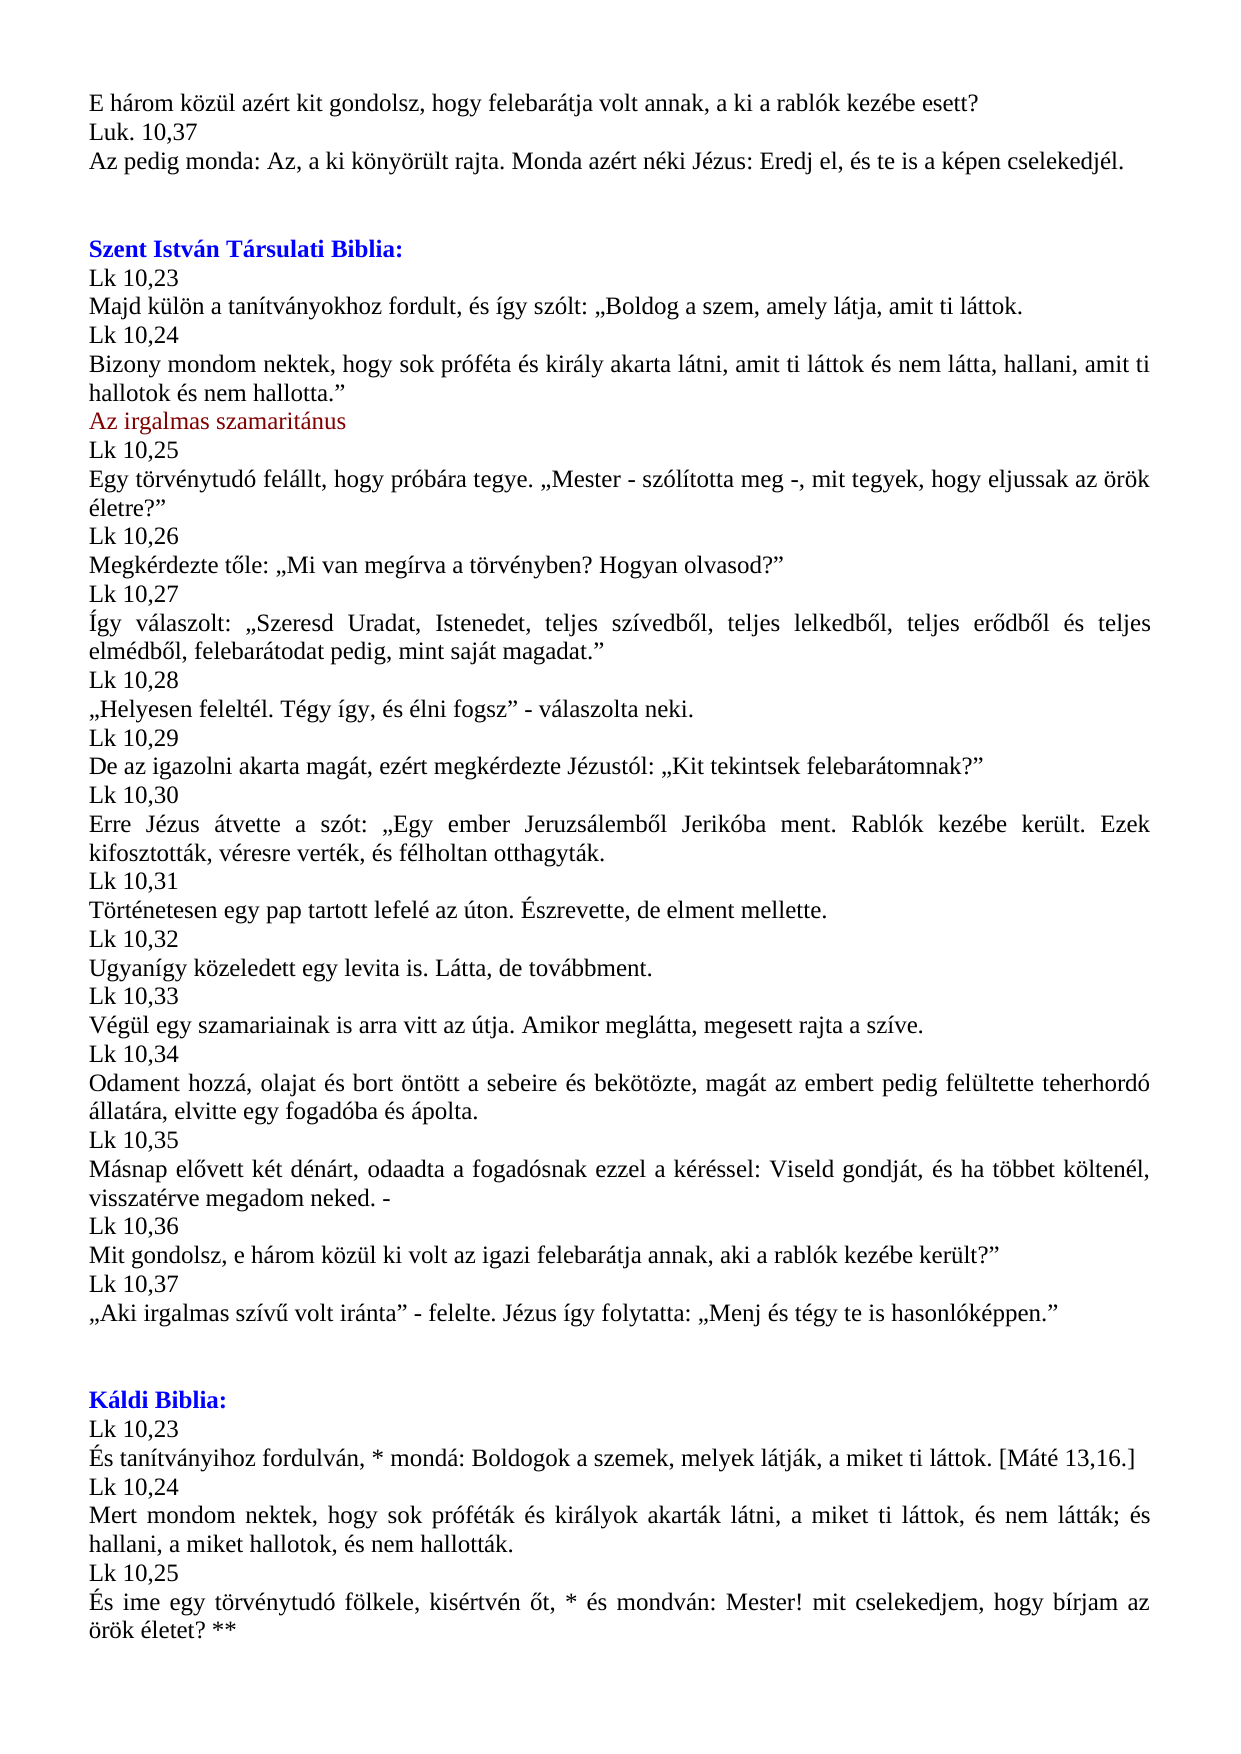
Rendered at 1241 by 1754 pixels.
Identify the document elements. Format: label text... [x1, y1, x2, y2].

text Lk 10,24 [88, 320, 1152, 349]
text Ugyanígy közeledett egy levita is. Látta, de továbbment. [88, 953, 1152, 981]
text De az igazolni akarta magát, ezért megkérdezte Jézustól: „Kit tekintsek felebarátomnak?” [88, 751, 1152, 780]
text Lk 10,30 [88, 780, 1152, 809]
text Az irgalmas szamaritánus [88, 406, 1152, 435]
text Lk 10,34 [88, 1039, 1152, 1068]
text Bizony mondom nektek, hogy sok próféta és király akarta látni, amit ti láttok és nem látta, hallani, amit ti hallotok és nem hallotta.” [88, 349, 1152, 406]
text Lk 10,36 [88, 1211, 1152, 1240]
text Mit gondolsz, e három közül ki volt az igazi felebarátja annak, aki a rablók kezébe került?” [88, 1240, 1152, 1269]
text „Aki irgalmas szívű volt iránta” - felelte. Jézus így folytatta: „Menj és tégy te is hasonlóképpen.” [88, 1298, 1152, 1326]
text Megkérdezte tőle: „Mi van megírva a törvényben? Hogyan olvasod?” [88, 550, 1152, 579]
text E három közül azért kit gondolsz, hogy felebarátja volt annak, a ki a rablók kezébe esett? [88, 88, 1152, 117]
text Az pedig monda: Az, a ki könyörült rajta. Monda azért néki Jézus: Eredj el, és te is a képen cselekedjél. [88, 146, 1152, 175]
text Lk 10,35 [88, 1125, 1152, 1154]
text Lk 10,23 [88, 1414, 1152, 1443]
text Végül egy szamariainak is arra vitt az útja. Amikor meglátta, megesett rajta a szíve. [88, 1010, 1152, 1039]
text És ime egy törvénytudó fölkele, kisértvén őt, * és mondván: Mester! mit cselekedjem, hogy bírjam az örök életet? ** [88, 1587, 1152, 1644]
text Így válaszolt: „Szeresd Uradat, Istenedet, teljes szívedből, teljes lelkedből, teljes erődből és teljes elmédből, felebarátodat pedig, mint saját magadat.” [88, 608, 1152, 665]
text És tanítványihoz fordulván, * mondá: Boldogok a szemek, melyek látják, a miket ti láttok. [Máté 13,16.] [88, 1443, 1152, 1472]
text Lk 10,33 [88, 981, 1152, 1010]
text Káldi Biblia: [88, 1385, 1152, 1414]
text Lk 10,23 [88, 263, 1152, 291]
text Lk 10,26 [88, 521, 1152, 550]
text „Helyesen feleltél. Tégy így, és élni fogsz” - válaszolta neki. [88, 694, 1152, 723]
text Másnap elővett két dénárt, odaadta a fogadósnak ezzel a kéréssel: Viseld gondját, és ha többet költenél, visszatérve megadom neked. - [88, 1154, 1152, 1211]
text Lk 10,29 [88, 723, 1152, 751]
text Majd külön a tanítványokhoz fordult, és így szólt: „Boldog a szem, amely látja, amit ti láttok. [88, 291, 1152, 320]
text Mert mondom nektek, hogy sok próféták és királyok akarták látni, a miket ti láttok, és nem látták; és hallani, a miket hallotok, és nem hallották. [88, 1500, 1152, 1558]
text Történetesen egy pap tartott lefelé az úton. Észrevette, de elment mellette. [88, 895, 1152, 924]
text Lk 10,25 [88, 1558, 1152, 1587]
text Lk 10,25 [88, 435, 1152, 464]
text Erre Jézus átvette a szót: „Egy ember Jeruzsálemből Jerikóba ment. Rablók kezébe került. Ezek kifosztották, véresre verték, és félholtan otthagyták. [88, 809, 1152, 866]
text Lk 10,27 [88, 579, 1152, 608]
text Luk. 10,37 [88, 117, 1152, 146]
text Lk 10,28 [88, 665, 1152, 694]
text Szent István Társulati Biblia: [88, 234, 1152, 263]
text Odament hozzá, olajat és bort öntött a sebeire és bekötözte, magát az embert pedig felültette teherhordó állatára, elvitte egy fogadóba és ápolta. [88, 1068, 1152, 1125]
text Lk 10,37 [88, 1269, 1152, 1298]
text Lk 10,24 [88, 1472, 1152, 1500]
text Lk 10,32 [88, 924, 1152, 953]
text Lk 10,31 [88, 866, 1152, 895]
text Egy törvénytudó felállt, hogy próbára tegye. „Mester - szólította meg -, mit tegyek, hogy eljussak az örök életre?” [88, 464, 1152, 521]
